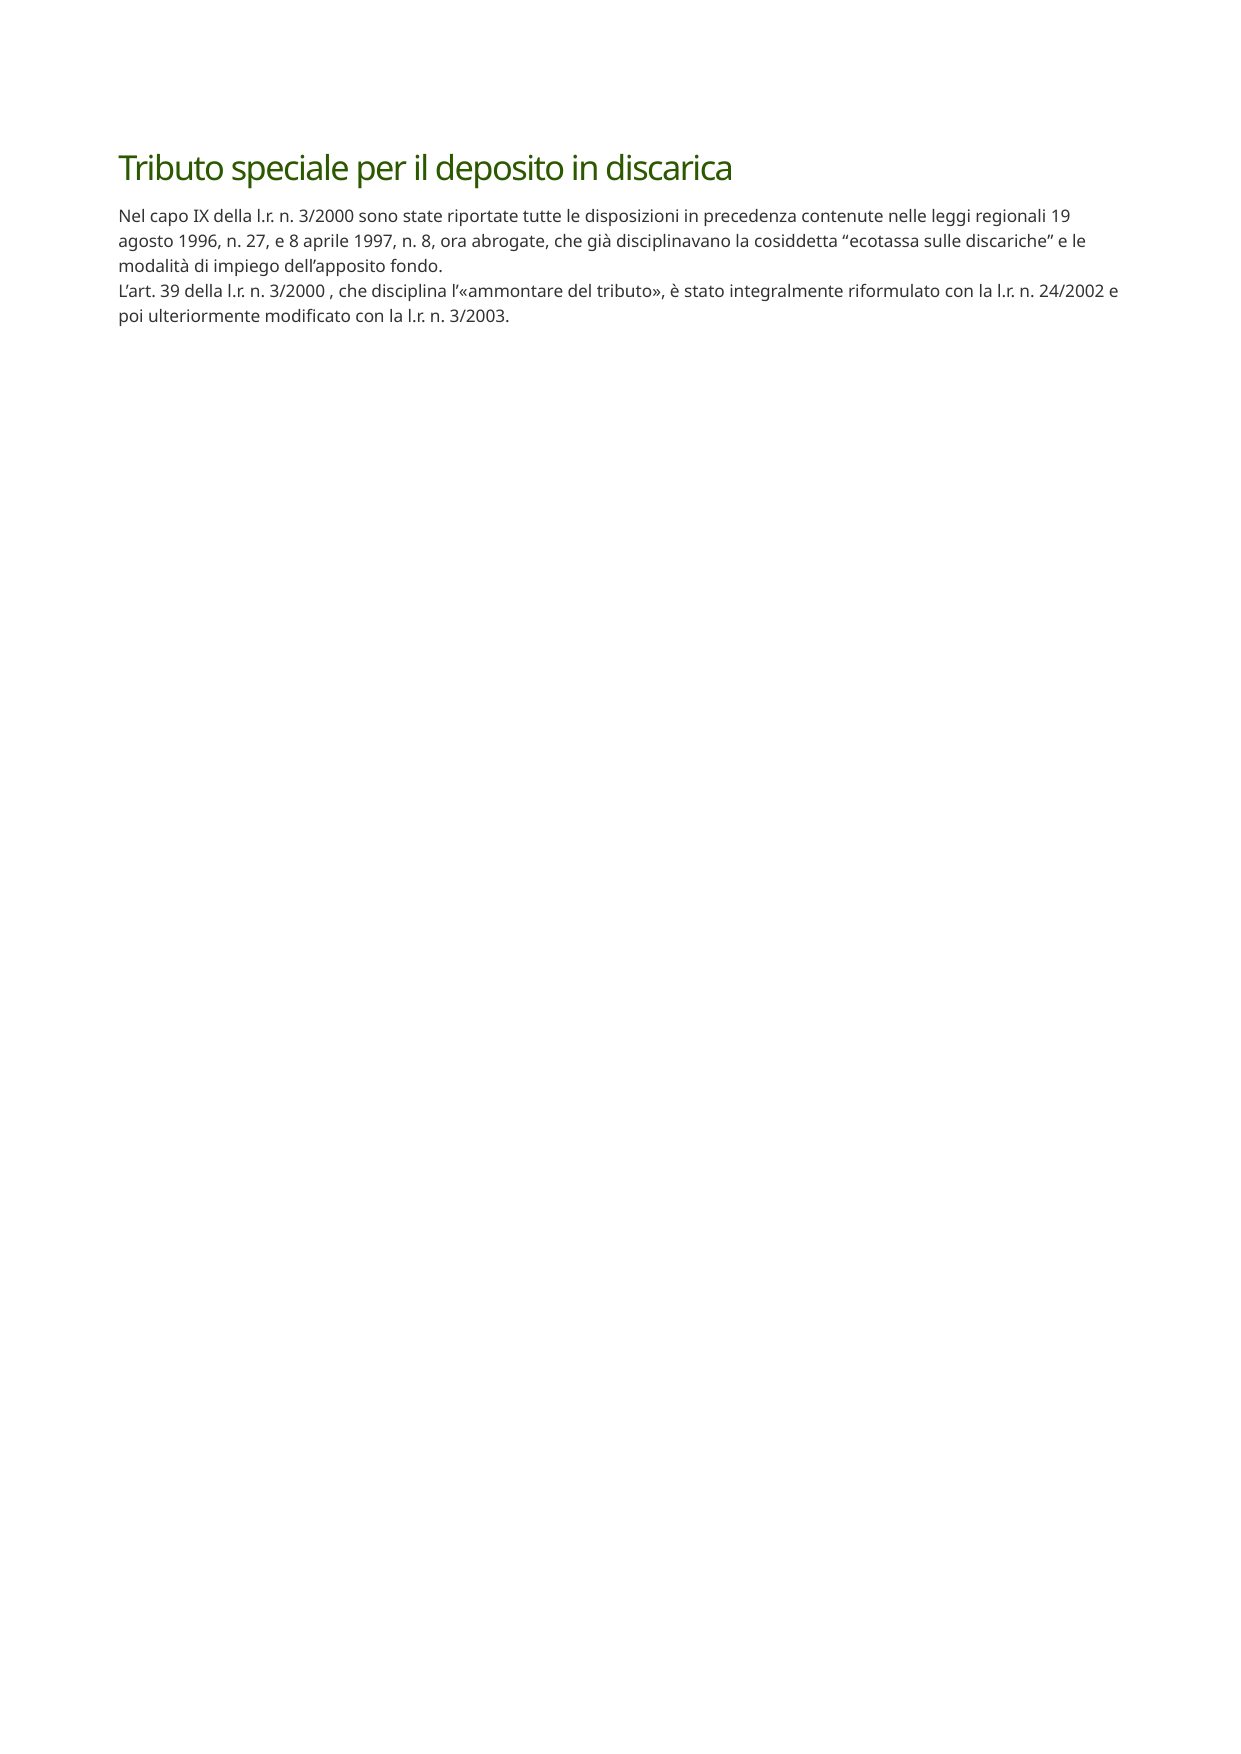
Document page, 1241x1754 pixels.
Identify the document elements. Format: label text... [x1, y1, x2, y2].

subtitle Tributo speciale per il deposito in discarica [118, 143, 1122, 190]
text L’art. 39 della l.r. n. 3/2000 , che disciplina l’«ammontare del tributo», è stato integralmente riformulato con la l.r. n. 24/2002 e poi ulteriormente modificato con la l.r. n. 3/2003. [118, 277, 1122, 327]
text Nel capo IX della l.r. n. 3/2000 sono state riportate tutte le disposizioni in precedenza contenute nelle leggi regionali 19 agosto 1996, n. 27, e 8 aprile 1997, n. 8, ora abrogate, che già disciplinavano la cosiddetta “ecotassa sulle discariche” e le modalità di impiego dell’apposito fondo. [118, 202, 1122, 277]
